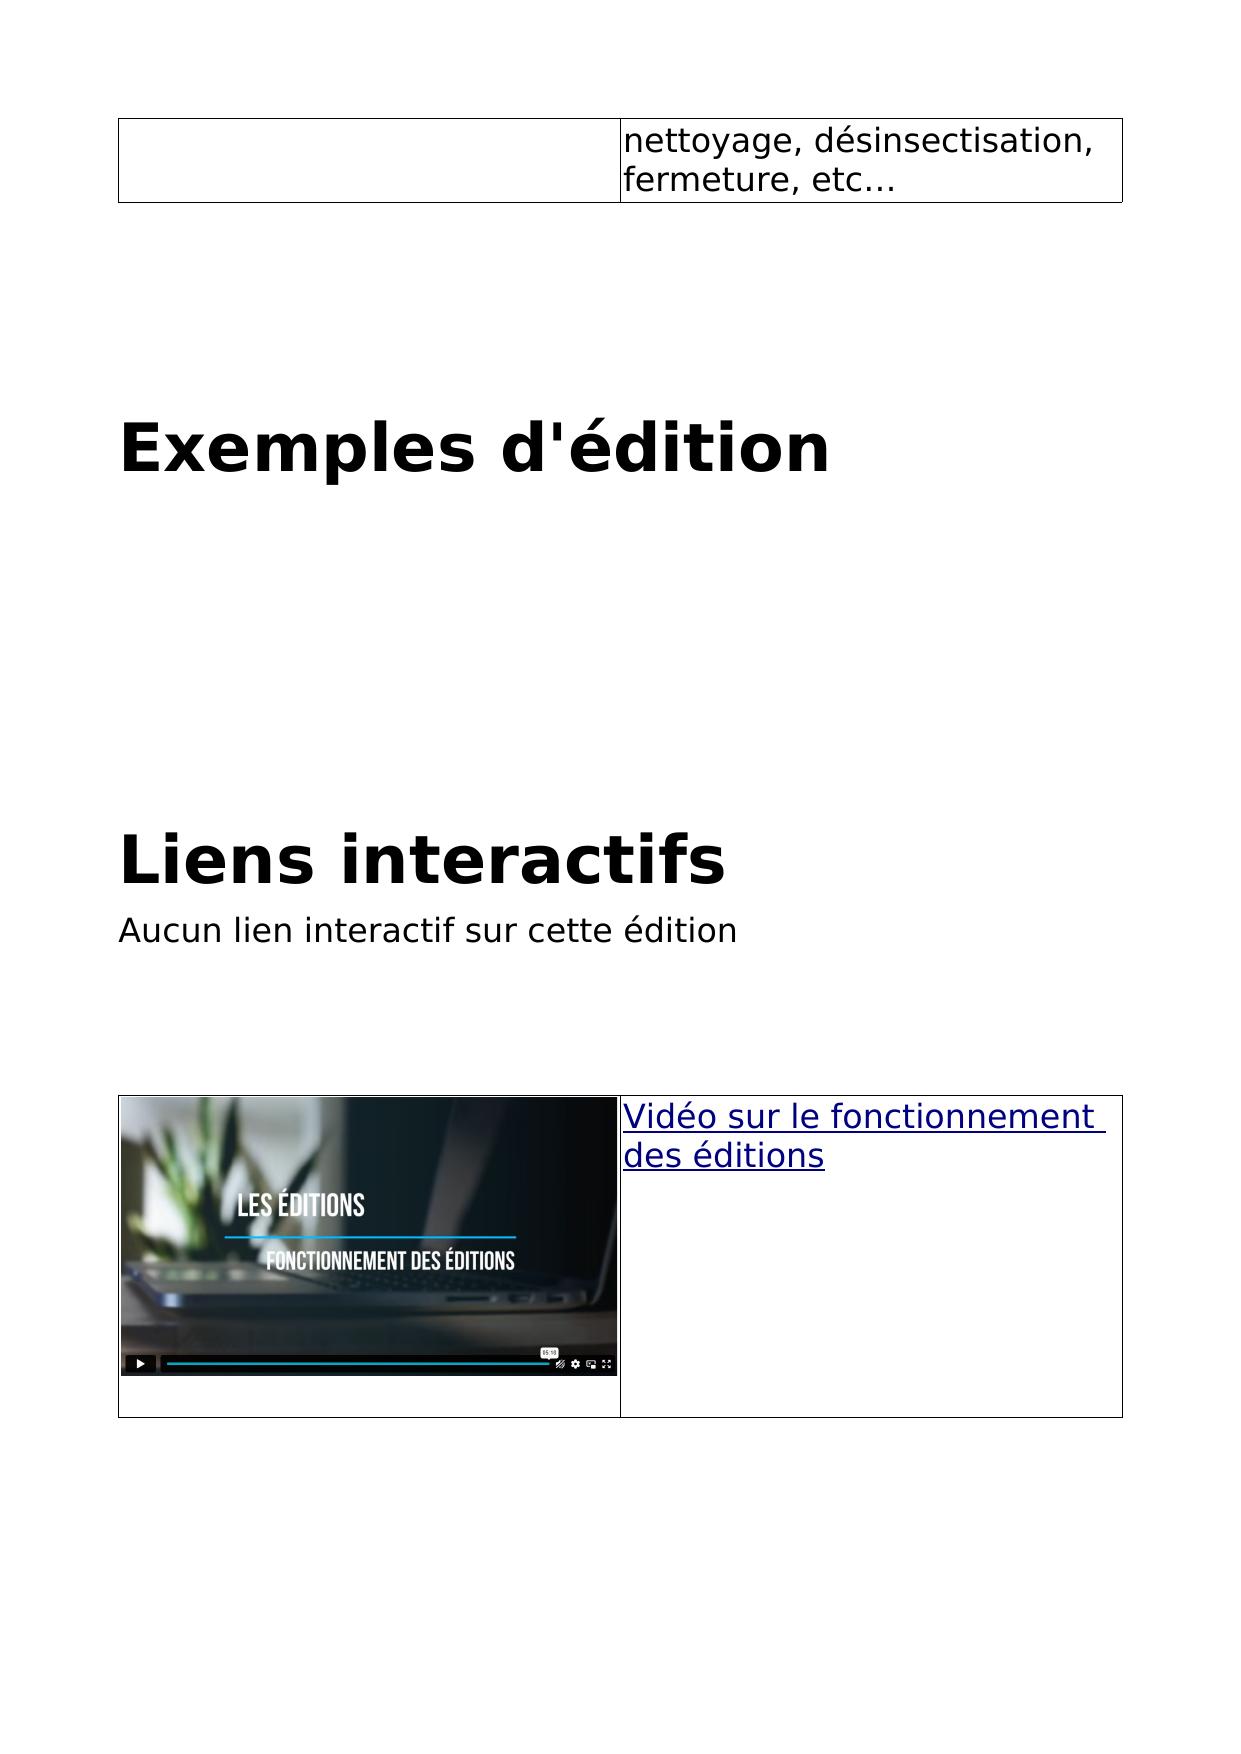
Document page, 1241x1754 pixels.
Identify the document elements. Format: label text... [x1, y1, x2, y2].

picture [121, 1097, 618, 1376]
table_cell nettoyage, désinsectisation, fermeture, etc… [621, 119, 1122, 202]
table_header Vidéo sur le fonctionnement des éditions [621, 1096, 1122, 1417]
text Aucun lien interactif sur cette édition [118, 912, 1122, 1067]
subtitle Liens interactifs [118, 822, 1122, 899]
table_cell [119, 119, 620, 202]
subtitle Exemples d'édition [118, 409, 1122, 487]
table_header [119, 1096, 620, 1417]
